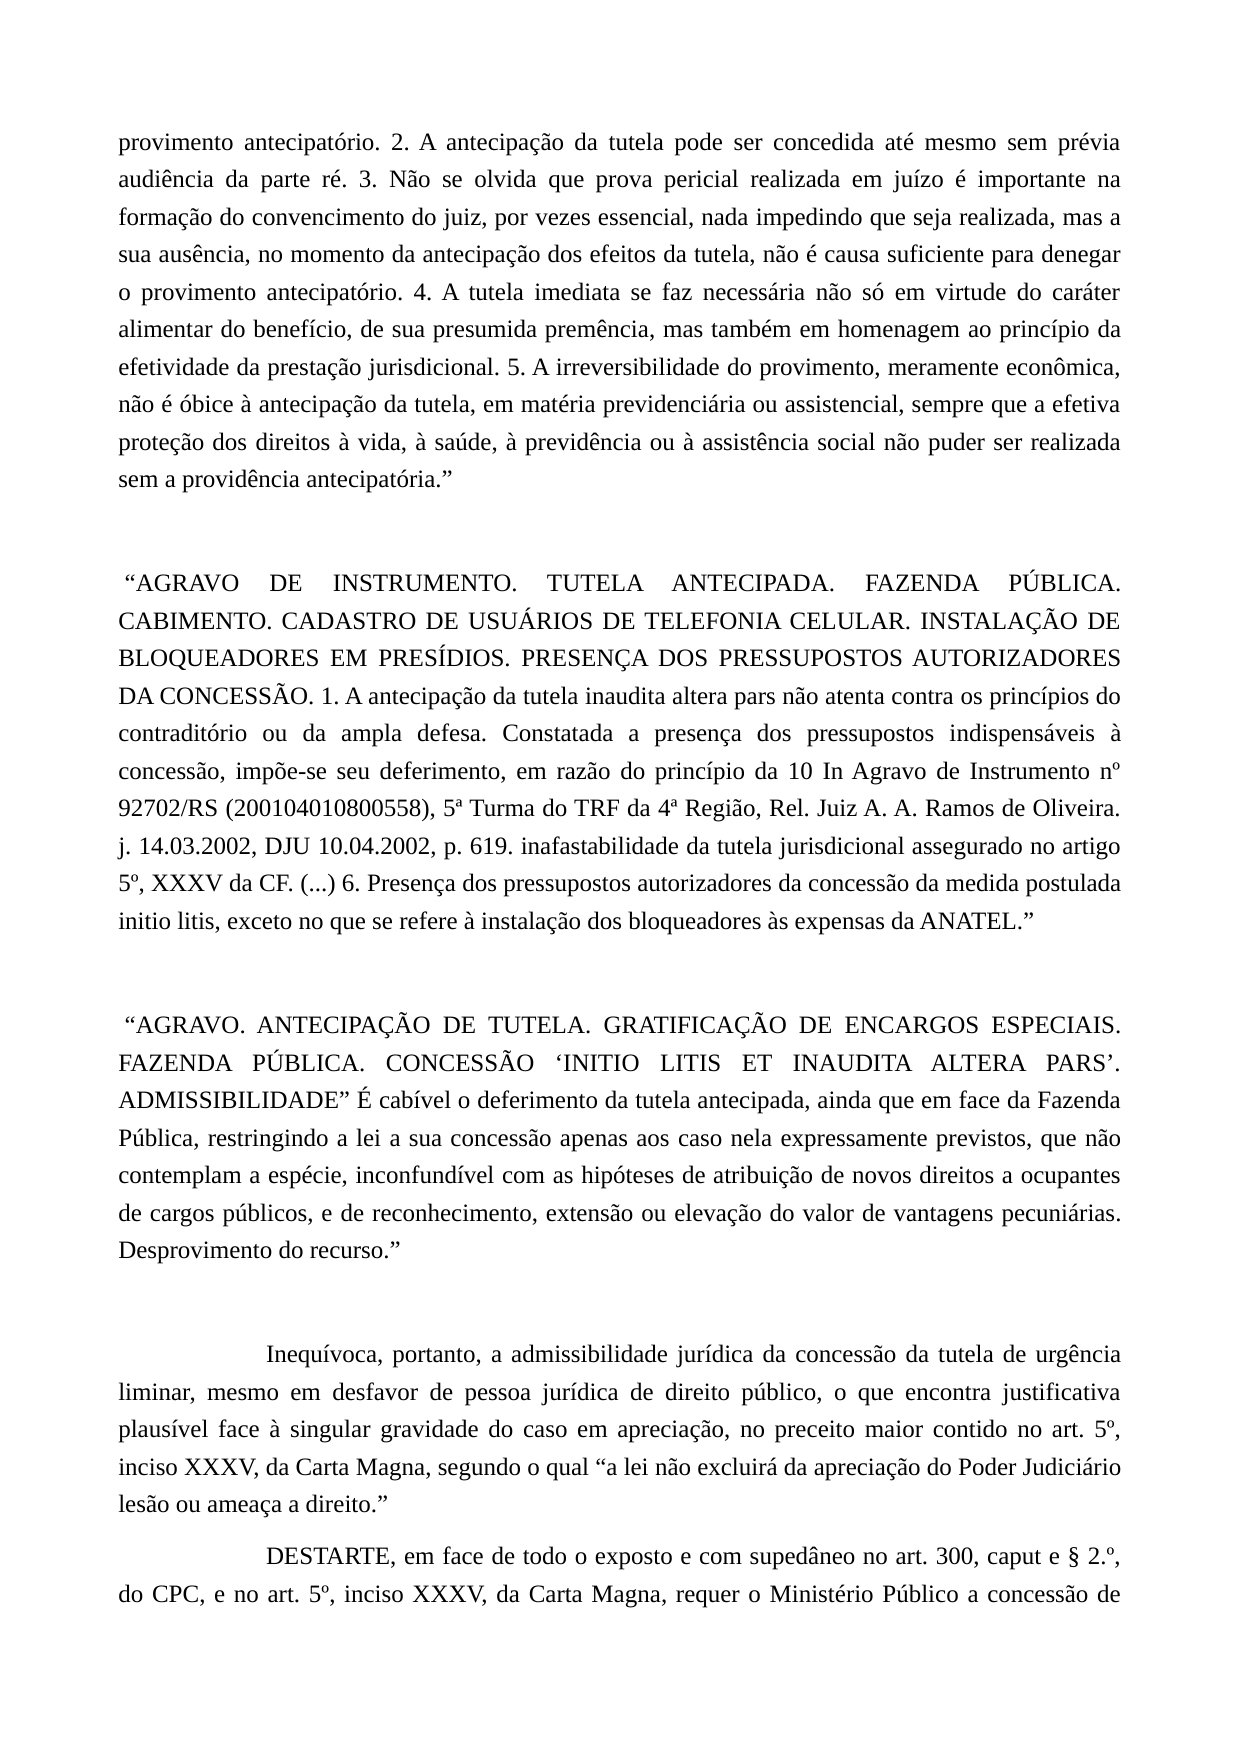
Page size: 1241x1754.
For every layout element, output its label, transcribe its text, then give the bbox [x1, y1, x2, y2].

text provimento antecipatório. 2. A antecipação da tutela pode ser concedida até mesmo sem prévia audiência da parte ré. 3. Não se olvida que prova pericial realizada em juízo é importante na formação do convencimento do juiz, por vezes essencial, nada impedindo que seja realizada, mas a sua ausência, no momento da antecipação dos efeitos da tutela, não é causa suficiente para denegar o provimento antecipatório. 4. A tutela imediata se faz necessária não só em virtude do caráter alimentar do benefício, de sua presumida premência, mas também em homenagem ao princípio da efetividade da prestação jurisdicional. 5. A irreversibilidade do provimento, meramente econômica, não é óbice à antecipação da tutela, em matéria previdenciária ou assistencial, sempre que a efetiva proteção dos direitos à vida, à saúde, à previdência ou à assistência social não puder ser realizada sem a providência antecipatória.” [118, 118, 1122, 493]
text “AGRAVO DE INSTRUMENTO. TUTELA ANTECIPADA. FAZENDA PÚBLICA. CABIMENTO. CADASTRO DE USUÁRIOS DE TELEFONIA CELULAR. INSTALAÇÃO DE BLOQUEADORES EM PRESÍDIOS. PRESENÇA DOS PRESSUPOSTOS AUTORIZADORES DA CONCESSÃO. 1. A antecipação da tutela inaudita altera pars não atenta contra os princípios do contraditório ou da ampla defesa. Constatada a presença dos pressupostos indispensáveis à concessão, impõe-se seu deferimento, em razão do princípio da 10 In Agravo de Instrumento nº 92702/RS (200104010800558), 5ª Turma do TRF da 4ª Região, Rel. Juiz A. A. Ramos de Oliveira. j. 14.03.2002, DJU 10.04.2002, p. 619. inafastabilidade da tutela jurisdicional assegurado no artigo 5º, XXXV da CF. (...) 6. Presença dos pressupostos autorizadores da concessão da medida postulada initio litis, exceto no que se refere à instalação dos bloqueadores às expensas da ANATEL.” [118, 560, 1122, 935]
text Inequívoca, portanto, a admissibilidade jurídica da concessão da tutela de urgência liminar, mesmo em desfavor de pessoa jurídica de direito público, o que encontra justificativa plausível face à singular gravidade do caso em apreciação, no preceito maior contido no art. 5º, inciso XXXV, da Carta Magna, segundo o qual “a lei não excluirá da apreciação do Poder Judiciário lesão ou ameaça a direito.” [118, 1331, 1122, 1518]
text DESTARTE, em face de todo o exposto e com supedâneo no art. 300, caput e § 2.º, do CPC, e no art. 5º, inciso XXXV, da Carta Magna, requer o Ministério Público a concessão de [118, 1533, 1122, 1608]
text “AGRAVO. ANTECIPAÇÃO DE TUTELA. GRATIFICAÇÃO DE ENCARGOS ESPECIAIS. FAZENDA PÚBLICA. CONCESSÃO ‘INITIO LITIS ET INAUDITA ALTERA PARS’. ADMISSIBILIDADE” É cabível o deferimento da tutela antecipada, ainda que em face da Fazenda Pública, restringindo a lei a sua concessão apenas aos caso nela expressamente previstos, que não contemplam a espécie, inconfundível com as hipóteses de atribuição de novos direitos a ocupantes de cargos públicos, e de reconhecimento, extensão ou elevação do valor de vantagens pecuniárias. Desprovimento do recurso.” [118, 1001, 1122, 1264]
